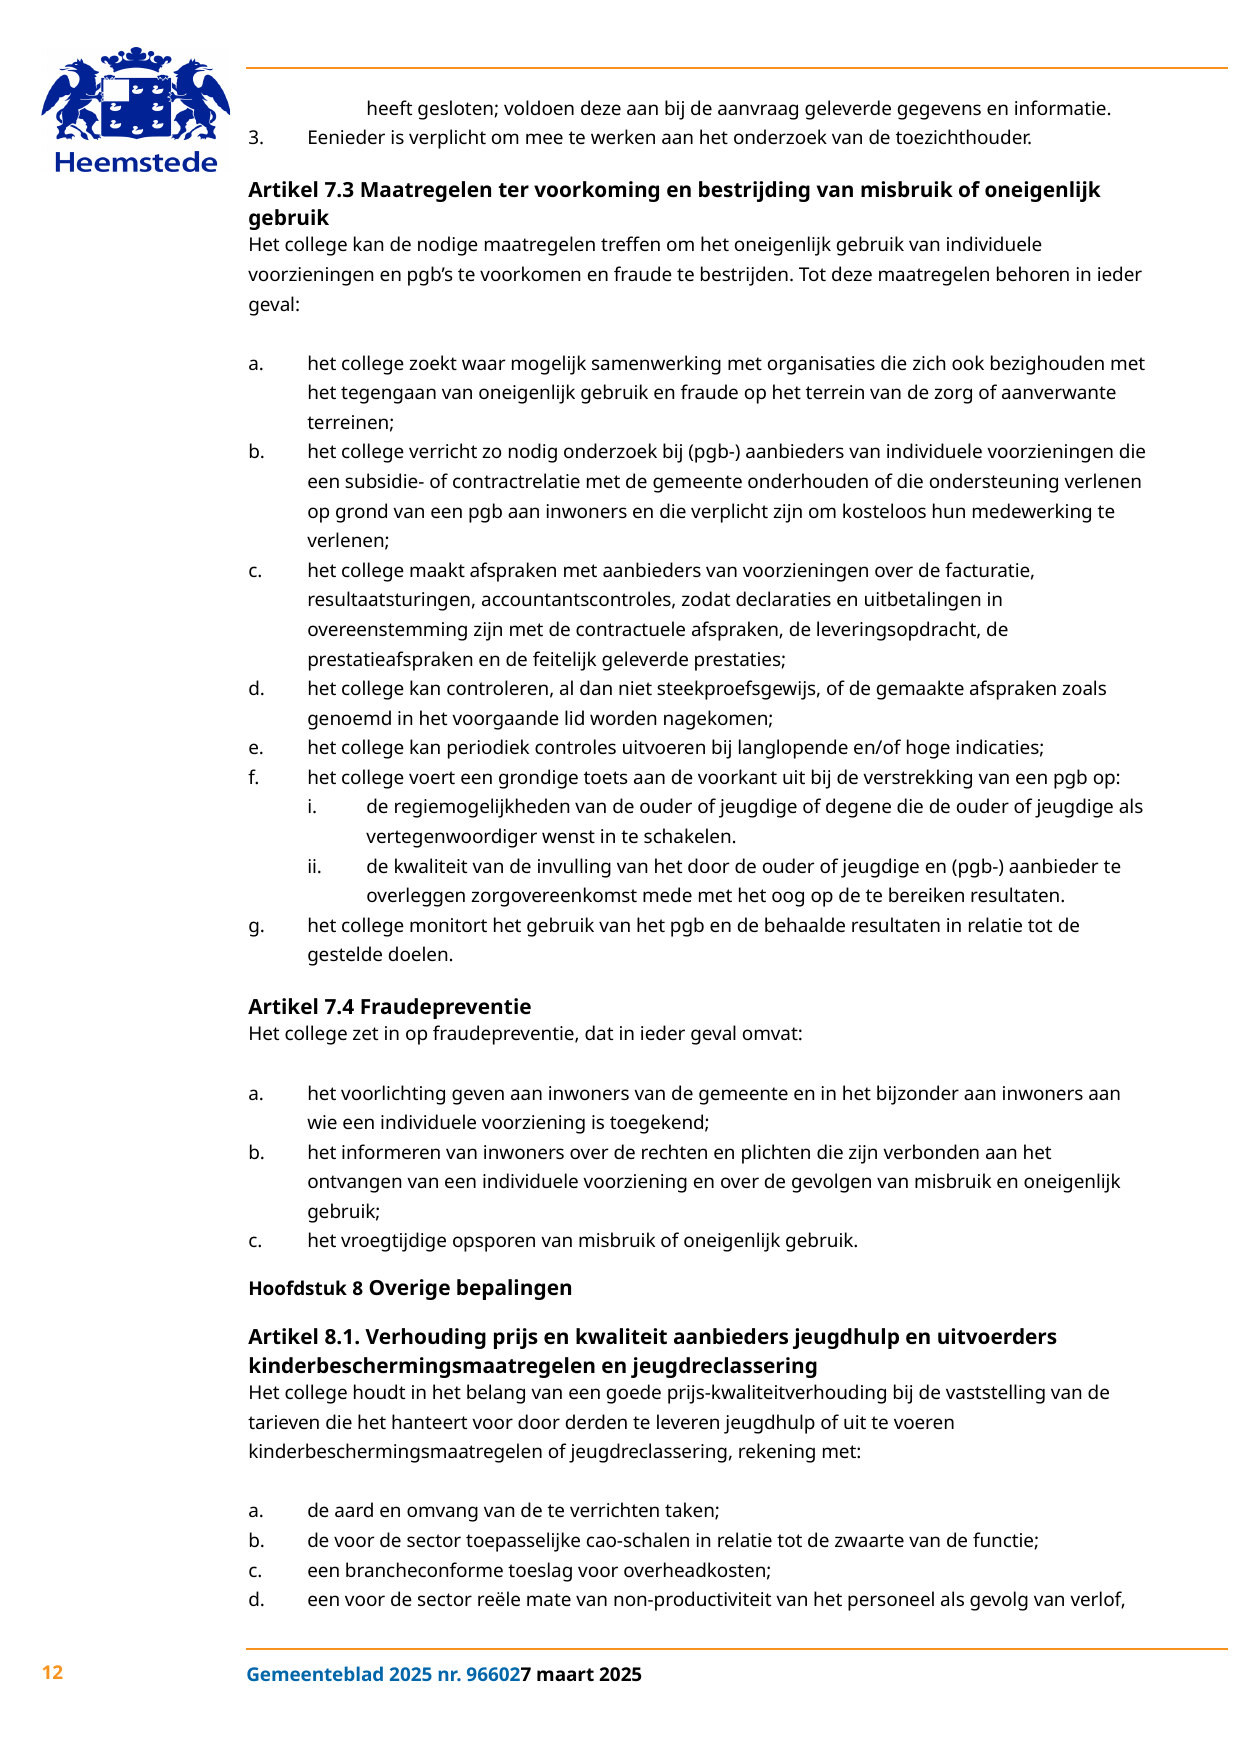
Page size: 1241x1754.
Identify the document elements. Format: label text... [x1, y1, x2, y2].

text Hoofdstuk 8 Overige bepalingen [248, 1273, 1152, 1302]
text Het college kan de nodige maatregelen treffen om het oneigenlijk gebruik van individuele voorzieningen en pgb’s te voorkomen en fraude te bestrijden. Tot deze maatregelen behoren in ieder geval: [248, 232, 1152, 317]
list het college kan controleren, al dan niet steekproefsgewijs, of de gemaakte afspraken zoals genoemd in het voorgaande lid worden nagekomen; [248, 675, 1152, 731]
list de aard en omvang van de te verrichten taken; [248, 1498, 1152, 1523]
text Artikel 7.3 Maatregelen ter voorkoming en bestrijding van misbruik of oneigenlijk gebruik [248, 175, 1152, 232]
list de kwaliteit van de invulling van het door de ouder of jeugdige en (pgb-) aanbieder te overleggen zorgovereenkomst mede met het oog op de te bereiken resultaten. [307, 853, 1152, 908]
list het informeren van inwoners over de rechten en plichten die zijn verbonden aan het ontvangen van een individuele voorziening en over de gevolgen van misbruik en oneigenlijk gebruik; [248, 1139, 1152, 1224]
list heeft gesloten; voldoen deze aan bij de aanvraag geleverde gegevens en informatie. [307, 95, 1152, 121]
text Het college zet in op fraudepreventie, dat in ieder geval omvat: [248, 1021, 1152, 1046]
list het college monitort het gebruik van het pgb en de behaalde resultaten in relatie tot de gestelde doelen. [248, 912, 1152, 967]
list het college kan periodiek controles uitvoeren bij langlopende en/of hoge indicaties; [248, 734, 1152, 760]
list het college zoekt waar mogelijk samenwerking met organisaties die zich ook bezighouden met het tegengaan van oneigenlijk gebruik en fraude op het terrein van de zorg of aanverwante terreinen; [248, 350, 1152, 435]
list het college voert een grondige toets aan de voorkant uit bij de verstrekking van een pgb op: [248, 764, 1152, 790]
list de voor de sector toepasselijke cao-schalen in relatie tot de zwaarte van de functie; [248, 1527, 1152, 1553]
text Het college houdt in het belang van een goede prijs-kwaliteitverhouding bij de vaststelling van de tarieven die het hanteert voor door derden te leveren jeugdhulp of uit te voeren kinderbeschermingsmaatregelen of jeugdreclassering, rekening met: [248, 1379, 1152, 1464]
text Artikel 8.1. Verhouding prijs en kwaliteit aanbieders jeugdhulp en uitvoerders kinderbeschermingsmaatregelen en jeugdreclassering [248, 1322, 1152, 1379]
list het vroegtijdige opsporen van misbruik of oneigenlijk gebruik. [248, 1228, 1152, 1253]
list het voorlichting geven aan inwoners van de gemeente en in het bijzonder aan inwoners aan wie een individuele voorziening is toegekend; [248, 1080, 1152, 1135]
picture [41, 47, 231, 172]
text Artikel 7.4 Fraudepreventie [248, 992, 1152, 1021]
list Eenieder is verplicht om mee te werken aan het onderzoek van de toezichthouder. [248, 124, 1152, 150]
list een brancheconforme toeslag voor overheadkosten; [248, 1557, 1152, 1583]
list een voor de sector reële mate van non-productiviteit van het personeel als gevolg van verlof, [248, 1586, 1152, 1612]
list het college maakt afspraken met aanbieders van voorzieningen over de facturatie, resultaatsturingen, accountantscontroles, zodat declaraties en uitbetalingen in overeenstemming zijn met de contractuele afspraken, de leveringsopdracht, de prestatieafspraken en de feitelijk geleverde prestaties; [248, 557, 1152, 672]
list het college verricht zo nodig onderzoek bij (pgb-) aanbieders van individuele voorzieningen die een subsidie- of contractrelatie met de gemeente onderhouden of die ondersteuning verlenen op grond van een pgb aan inwoners en die verplicht zijn om kosteloos hun medewerking te verlenen; [248, 439, 1152, 553]
list de regiemogelijkheden van de ouder of jeugdige of degene die de ouder of jeugdige als vertegenwoordiger wenst in te schakelen. [307, 794, 1152, 849]
